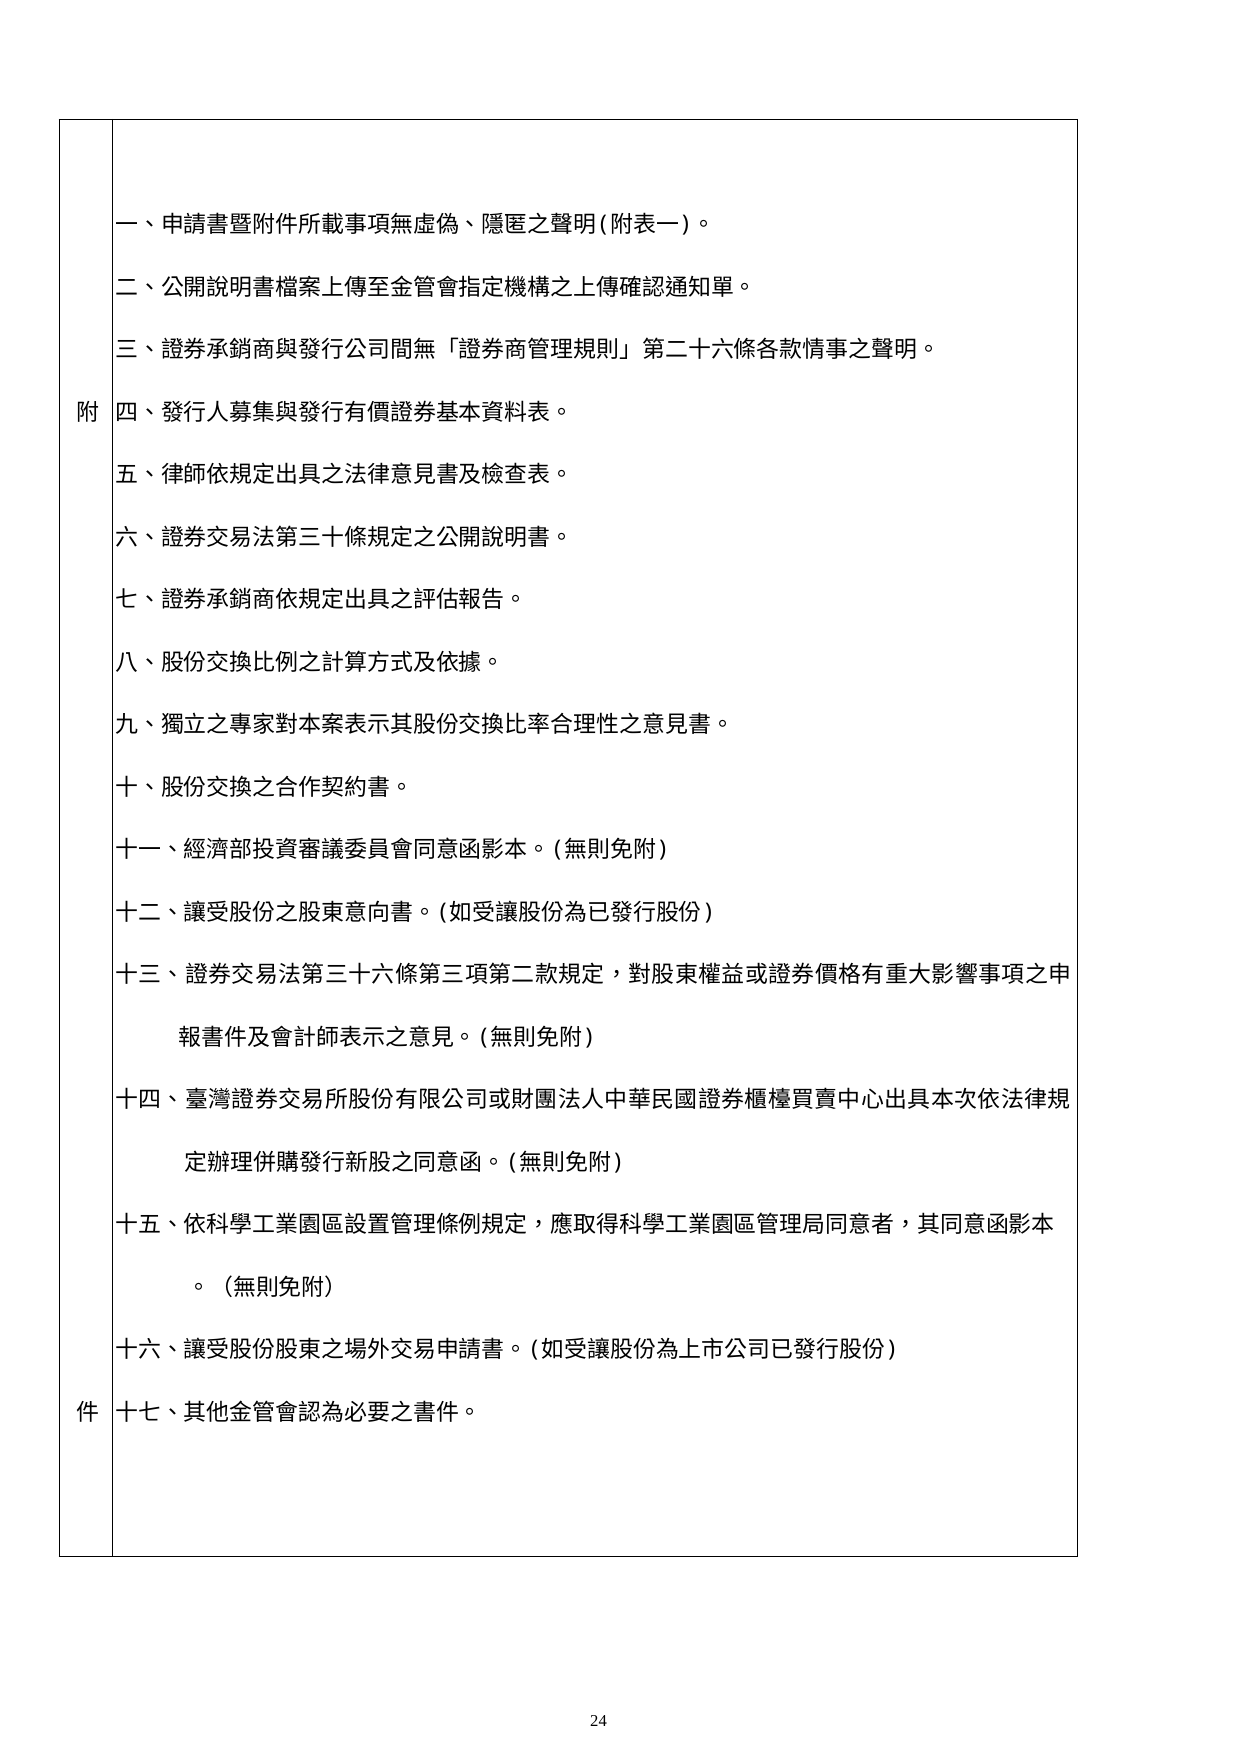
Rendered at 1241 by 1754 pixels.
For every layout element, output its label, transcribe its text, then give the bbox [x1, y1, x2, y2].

table_cell 一、申請書暨附件所載事項無虛偽、隱匿之聲明(附表一)。 二、公開說明書檔案上傳至金管會指定機構之上傳確認通知單。 三、證券承銷商與發行公司間無「證券商管理規則」第二十六條各款情事之聲明。 四、發行人募集與發行有價證券基本資料表。 五、律師依規定出具之法律意見書及檢查表。 六、證券交易法第三十條規定之公開說明書。 七、證券承銷商依規定出具之評估報告。 八、股份交換比例之計算方式及依據。 九、獨立之專家對本案表示其股份交換比率合理性之意見書。 十、股份交換之合作契約書。 十一、經濟部投資審議委員會同意函影本。(無則免附) 十二、讓受股份之股東意向書。(如受讓股份為已發行股份) 十三、證券交易法第三十六條第三項第二款規定，對股東權益或證券價格有重大影響事項之申報書件及會計師表示之意見。(無則免附) 十四、臺灣證券交易所股份有限公司或財團法人中華民國證券櫃檯買賣中心出具本次依法律規定辦理併購發行新股之同意函。(無則免附) 十五、依科學工業園區設置管理條例規定，應取得科學工業園區管理局同意者，其同意函影本。（無則免附） 十六、讓受股份股東之場外交易申請書。(如受讓股份為上市公司已發行股份) 十七、其他金管會認為必要之書件。 [113, 120, 1077, 1556]
table_cell 附 件 [60, 120, 112, 1556]
